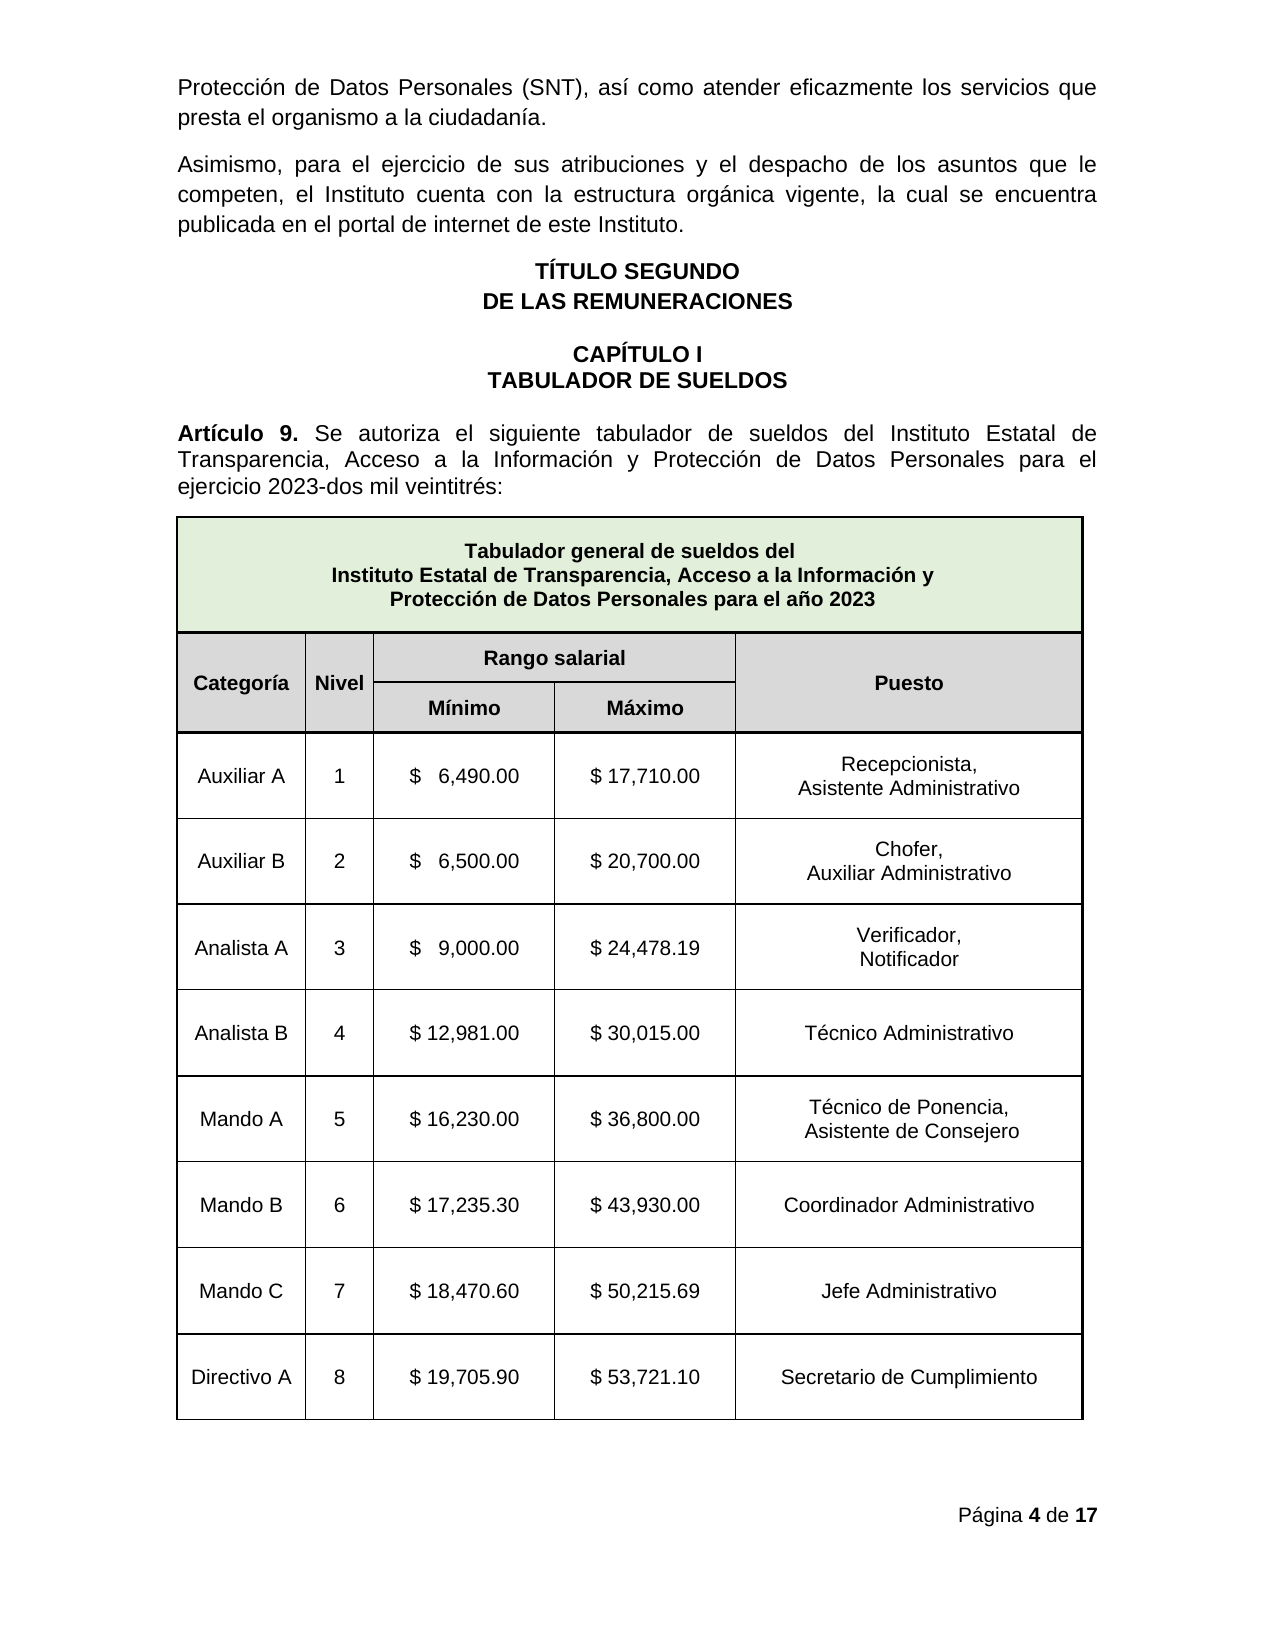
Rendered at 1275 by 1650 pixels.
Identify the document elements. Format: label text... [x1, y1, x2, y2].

table_cell $ 6,500.00 [374, 819, 554, 903]
table_cell 3 [306, 905, 373, 989]
table_cell [1084, 1161, 1098, 1247]
table_header [1084, 516, 1098, 556]
table_cell Verificador, Notificador [736, 905, 1081, 989]
table_cell 4 [306, 990, 373, 1075]
table_cell Categoría [178, 634, 305, 731]
table_cell Jefe Administrativo [736, 1248, 1081, 1333]
text DE LAS REMUNERACIONES [177, 288, 1098, 315]
table_cell Auxiliar B [178, 819, 305, 903]
table_cell 6 [306, 1162, 373, 1247]
table_cell $ 43,930.00 [555, 1162, 735, 1247]
table_cell $ 53,721.10 [555, 1335, 735, 1419]
table_cell $ 6,490.00 [374, 734, 554, 817]
table_cell [1084, 1247, 1098, 1333]
table_cell $ 36,800.00 [555, 1077, 735, 1161]
table_cell $ 20,700.00 [555, 819, 735, 903]
table_cell 1 [306, 734, 373, 817]
table_cell $ 30,015.00 [555, 990, 735, 1075]
table_cell [1084, 818, 1098, 903]
text CAPÍTULO I [177, 341, 1098, 367]
table_cell $ 18,470.60 [374, 1248, 554, 1333]
table_cell Auxiliar A [178, 734, 305, 817]
table_cell 7 [306, 1248, 373, 1333]
table_cell Mando B [178, 1162, 305, 1247]
table_cell $ 17,235.30 [374, 1162, 554, 1247]
table_cell Directivo A [178, 1335, 305, 1419]
text TABULADOR DE SUELDOS [177, 367, 1098, 394]
text Protección de Datos Personales (SNT), así como atender eficazmente los servicios que presta el organismo a la ciudadanía. [177, 74, 1098, 130]
table_cell Técnico Administrativo [736, 990, 1081, 1075]
table_cell [1084, 594, 1098, 631]
table_cell Analista B [178, 990, 305, 1075]
table_cell [1084, 989, 1098, 1075]
table_cell $ 50,215.69 [555, 1248, 735, 1333]
table_cell Nivel [306, 634, 373, 731]
table_header Tabulador general de sueldos del Instituto Estatal de Transparencia, Acceso a la Información y Protección de Datos Personales para el año 2023 [178, 518, 1081, 631]
table_cell $ 17,710.00 [555, 734, 735, 817]
table_cell [1084, 1075, 1098, 1161]
table_cell 5 [306, 1077, 373, 1161]
table_cell Chofer, Auxiliar Administrativo [736, 819, 1081, 903]
table_cell Máximo [555, 683, 735, 731]
table_cell Mínimo [374, 683, 554, 731]
table_cell Mando A [178, 1077, 305, 1161]
table_cell Técnico de Ponencia, Asistente de Consejero [736, 1077, 1081, 1161]
table_cell [1084, 681, 1098, 731]
table_cell [1084, 631, 1098, 681]
table_cell Coordinador Administrativo [736, 1162, 1081, 1247]
table_cell 8 [306, 1335, 373, 1419]
table_cell [1084, 903, 1098, 989]
table_cell Recepcionista, Asistente Administrativo [736, 734, 1081, 817]
text TÍTULO SEGUNDO [177, 258, 1098, 284]
table_cell Secretario de Cumplimiento [736, 1335, 1081, 1419]
table_cell [1084, 731, 1098, 817]
table_cell [1084, 556, 1098, 594]
table_cell 2 [306, 819, 373, 903]
table_cell Rango salarial [374, 634, 735, 681]
table_cell $ 19,705.90 [374, 1335, 554, 1419]
table_cell $ 12,981.00 [374, 990, 554, 1075]
table_cell $ 16,230.00 [374, 1077, 554, 1161]
table_cell [1084, 1333, 1098, 1419]
table_cell Puesto [736, 634, 1081, 731]
text Artículo 9. Se autoriza el siguiente tabulador de sueldos del Instituto Estatal de Transparencia, Acceso a la Información y Protección de Datos Personales para el ejercicio 2023-dos mil veintitrés: [177, 420, 1098, 499]
text Asimismo, para el ejercicio de sus atribuciones y el despacho de los asuntos que le competen, el Instituto cuenta con la estructura orgánica vigente, la cual se encuentra publicada en el portal de internet de este Instituto. [177, 151, 1098, 238]
table_cell Mando C [178, 1248, 305, 1333]
table_cell Analista A [178, 905, 305, 989]
table_cell $ 9,000.00 [374, 905, 554, 989]
table_cell $ 24,478.19 [555, 905, 735, 989]
